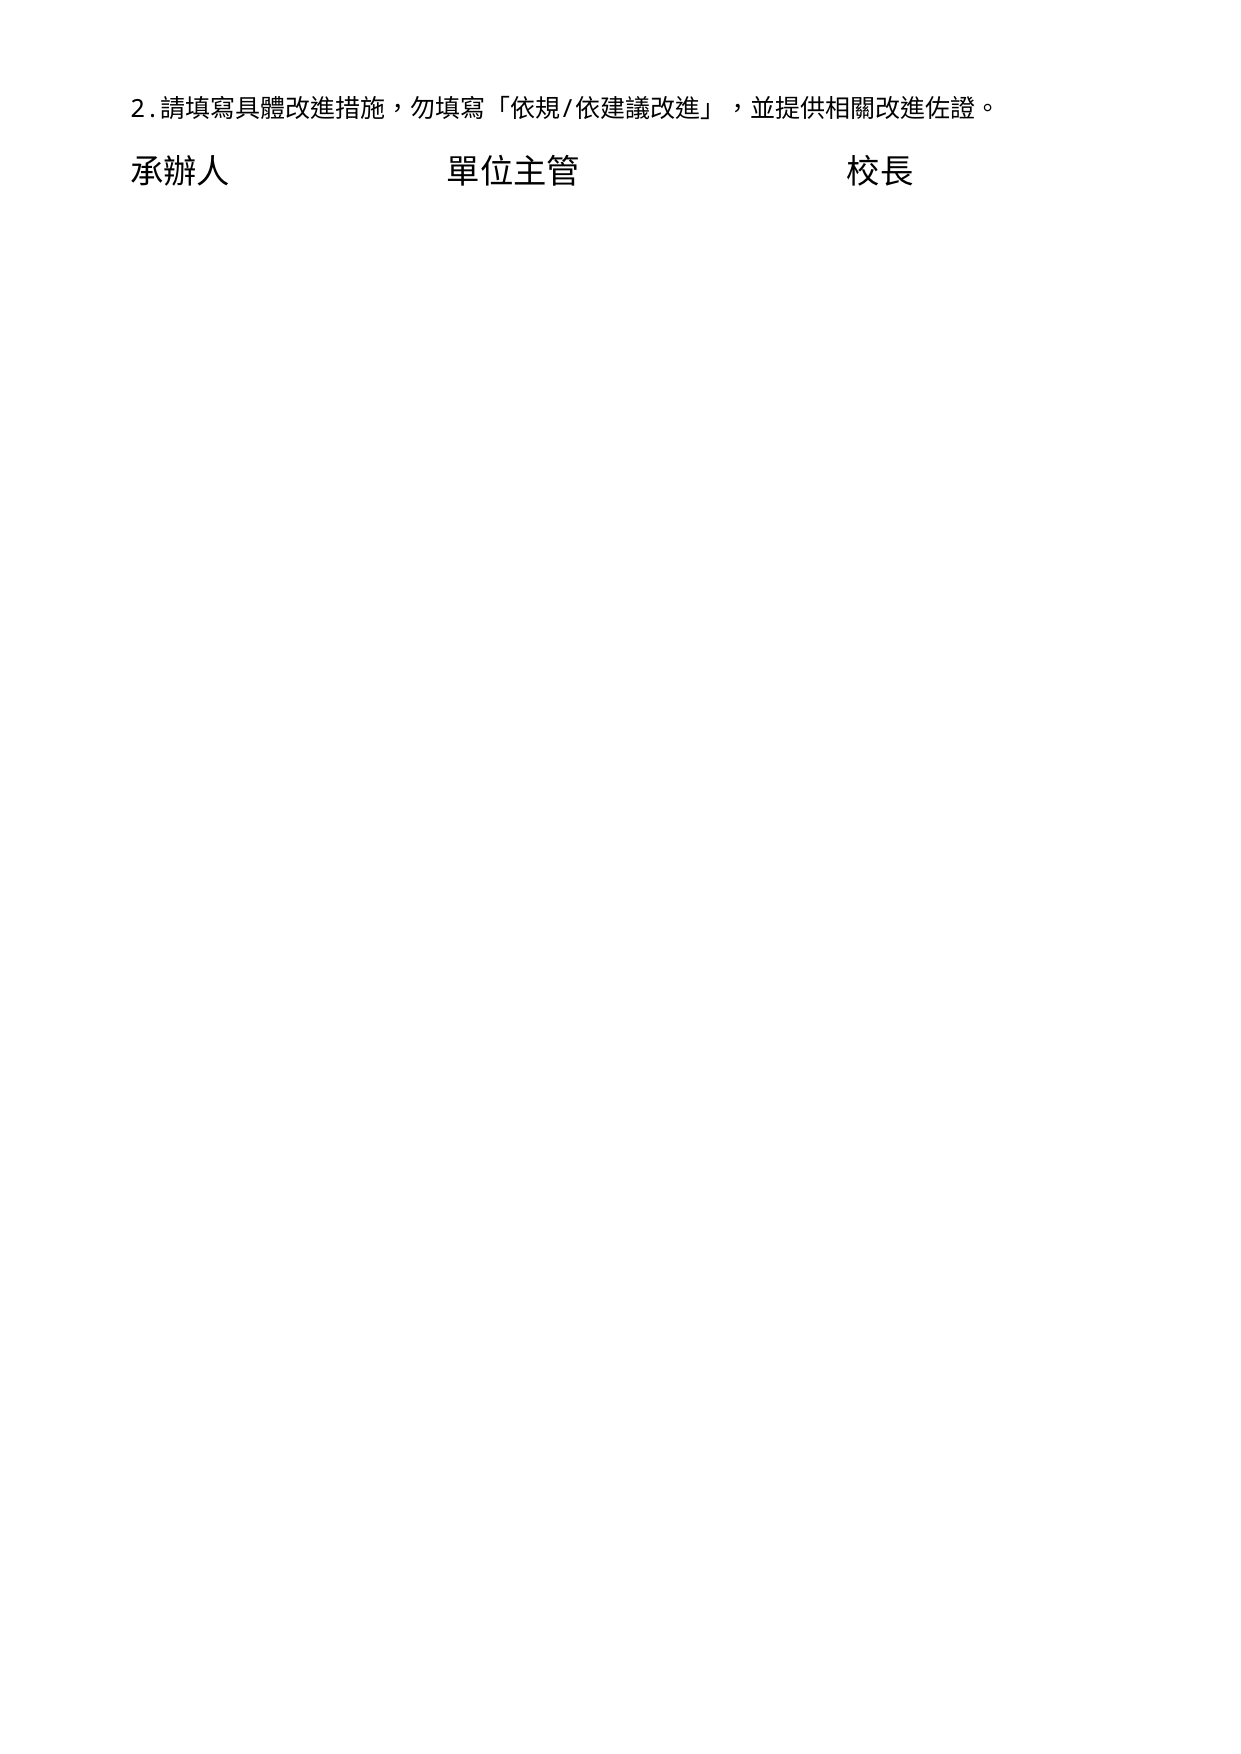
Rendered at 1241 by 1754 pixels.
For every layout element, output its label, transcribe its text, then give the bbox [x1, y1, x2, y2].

text 2.請填寫具體改進措施，勿填寫「依規/依建議改進」，並提供相關改進佐證。 [130, 64, 1094, 127]
text 承辦人 單位主管 校長 [130, 127, 1094, 189]
